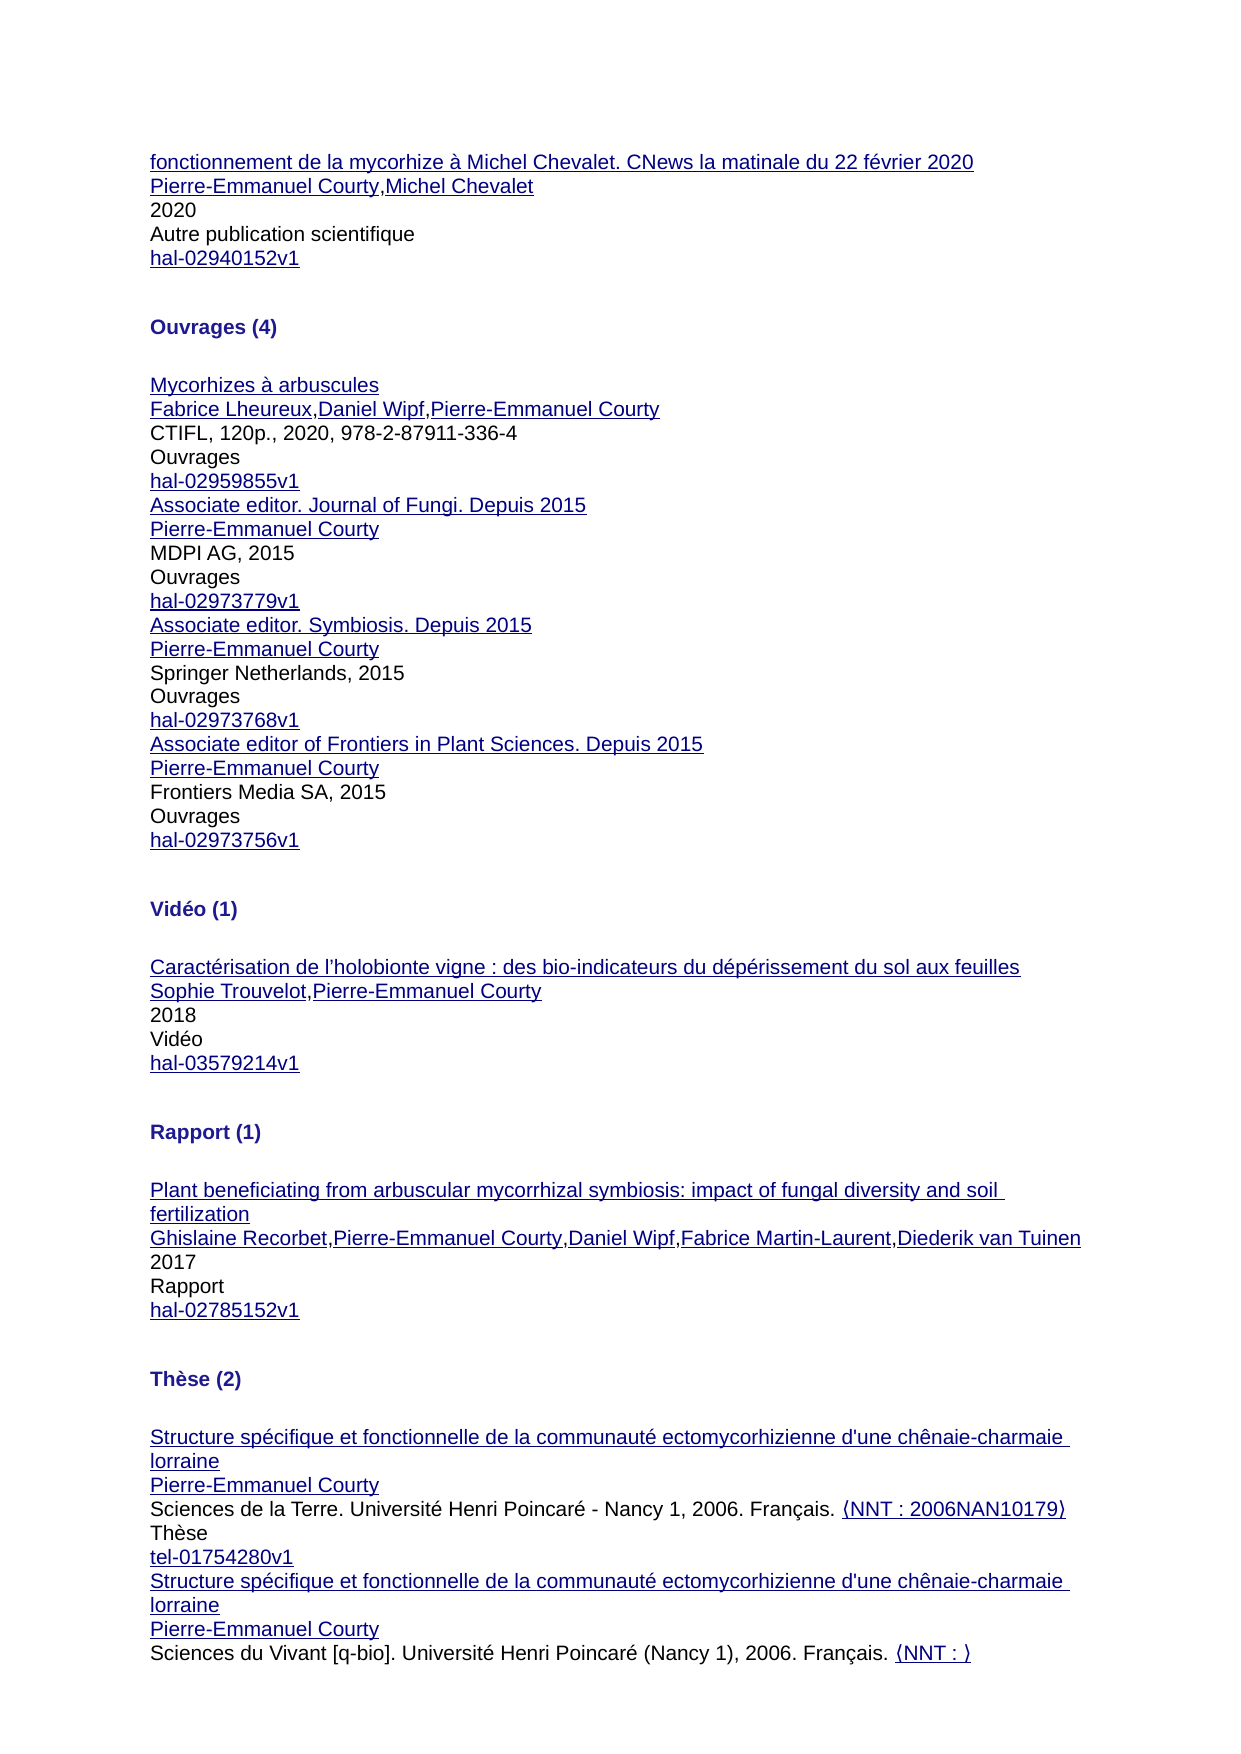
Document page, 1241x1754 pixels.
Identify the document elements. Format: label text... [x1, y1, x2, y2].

table_cell Associate editor of Frontiers in Plant Sciences. Depuis 2015 Pierre-Emmanuel Courty Frontiers Media SA, 2015 Ouvrages hal-02973756v1 [150, 732, 1090, 852]
table_cell Structure spécifique et fonctionnelle de la communauté ectomycorhizienne d'une chênaie-charmaie lorraine Pierre-Emmanuel Courty Sciences du Vivant [q-bio]. Université Henri Poincaré (Nancy 1), 2006. Français. ⟨NNT : ⟩ [150, 1569, 1090, 1664]
subtitle Ouvrages (4) [150, 314, 1090, 338]
table_header Caractérisation de l’holobionte vigne : des bio-indicateurs du dépérissement du sol aux feuilles Sophie Trouvelot,Pierre-Emmanuel Courty 2018 Vidéo hal-03579214v1 [150, 955, 1090, 1075]
table_cell Associate editor. Symbiosis. Depuis 2015 Pierre-Emmanuel Courty Springer Netherlands, 2015 Ouvrages hal-02973768v1 [150, 613, 1090, 732]
table_cell Associate editor. Journal of Fungi. Depuis 2015 Pierre-Emmanuel Courty MDPI AG, 2015 Ouvrages hal-02973779v1 [150, 493, 1090, 612]
subtitle Vidéo (1) [150, 897, 1090, 921]
table_header Plant beneficiating from arbuscular mycorrhizal symbiosis: impact of fungal diversity and soil fertilization Ghislaine Recorbet,Pierre-Emmanuel Courty,Daniel Wipf,Fabrice Martin-Laurent,Diederik van Tuinen 2017 Rapport hal-02785152v1 [150, 1178, 1090, 1322]
table_cell Au Salon International de L'Agriculture, Pierre-Emmanuel Courty (UMR Agroécologie) explique le fonctionnement de la mycorhize à Michel Chevalet. CNews la matinale du 22 février 2020 Pierre-Emmanuel Courty,Michel Chevalet 2020 Autre publication scientifique hal-02940152v1 [150, 150, 1090, 270]
table_header Structure spécifique et fonctionnelle de la communauté ectomycorhizienne d'une chênaie-charmaie lorraine Pierre-Emmanuel Courty Sciences de la Terre. Université Henri Poincaré - Nancy 1, 2006. Français. ⟨NNT : 2006NAN10179⟩ Thèse tel-01754280v1 [150, 1425, 1090, 1569]
subtitle Rapport (1) [150, 1120, 1090, 1144]
table_header Mycorhizes à arbuscules Fabrice Lheureux,Daniel Wipf,Pierre-Emmanuel Courty CTIFL, 120p., 2020, 978-2-87911-336-4 Ouvrages hal-02959855v1 [150, 373, 1090, 493]
subtitle Thèse (2) [150, 1367, 1090, 1391]
